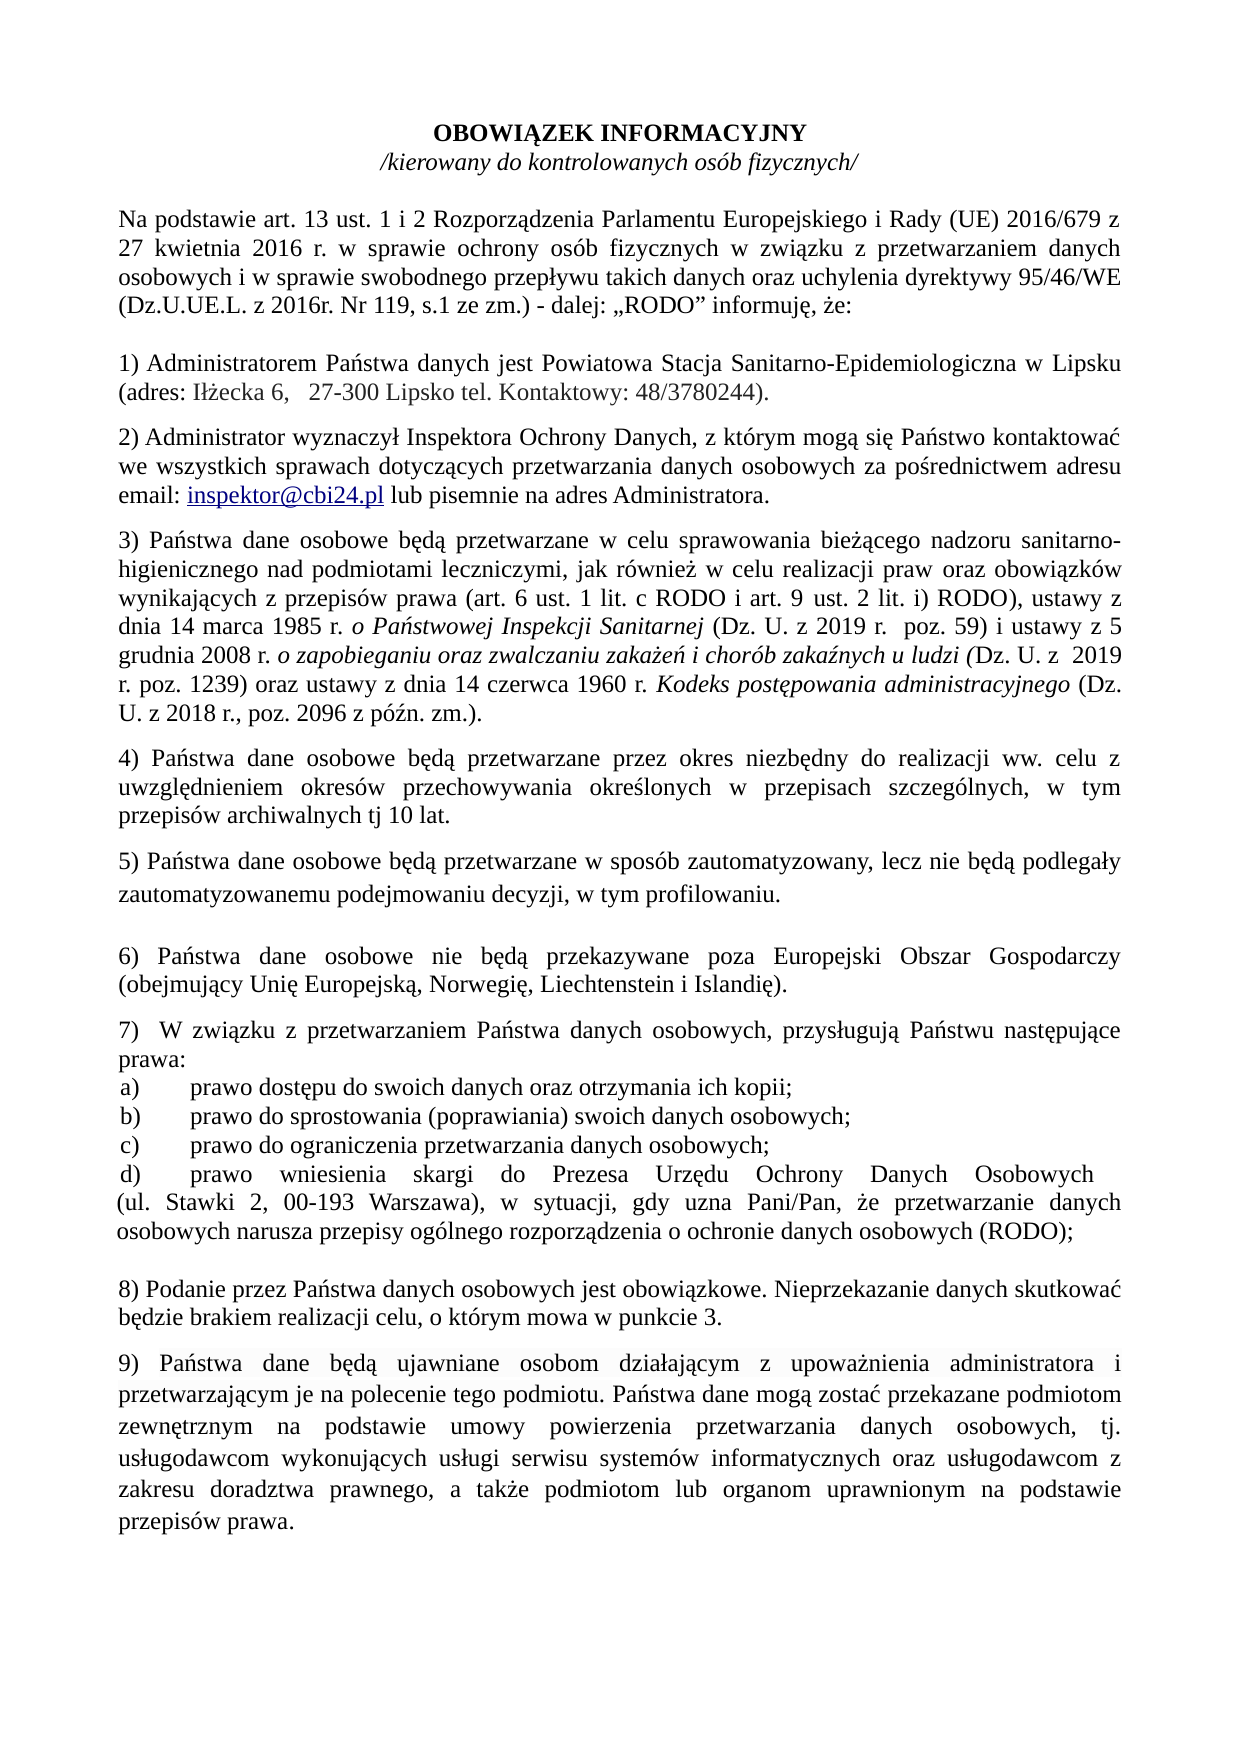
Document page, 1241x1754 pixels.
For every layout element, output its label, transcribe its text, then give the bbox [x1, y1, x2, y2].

list 1) Administratorem Państwa danych jest Powiatowa Stacja Sanitarno-Epidemiologiczna w Lipsku (adres: Iłżecka 6, 27-300 Lipsko tel. Kontaktowy: 48/3780244). [118, 348, 1122, 406]
list prawo wniesienia skargi do Prezesa Urzędu Ochrony Danych Osobowych (ul. Stawki 2, 00-193 Warszawa), w sytuacji, gdy uzna Pani/Pan, że przetwarzanie danych osobowych narusza przepisy ogólnego rozporządzenia o ochronie danych osobowych (RODO); [116, 1159, 1122, 1245]
list 6) Państwa dane osobowe nie będą przekazywane poza Europejski Obszar Gospodarczy (obejmujący Unię Europejską, Norwegię, Liechtenstein i Islandię). [118, 941, 1122, 998]
list 7) W związku z przetwarzaniem Państwa danych osobowych, przysługują Państwu następujące prawa: [118, 1015, 1122, 1072]
list prawo do ograniczenia przetwarzania danych osobowych; [116, 1130, 1122, 1159]
list 8) Podanie przez Państwa danych osobowych jest obowiązkowe. Nieprzekazanie danych skutkować będzie brakiem realizacji celu, o którym mowa w punkcie 3. [118, 1274, 1122, 1331]
list prawo do sprostowania (poprawiania) swoich danych osobowych; [116, 1101, 1122, 1130]
text 9) Państwa dane będą ujawniane osobom działającym z upoważnienia administratora i przetwarzającym je na polecenie tego podmiotu. Państwa dane mogą zostać przekazane podmiotom zewnętrznym na podstawie umowy powierzenia przetwarzania danych osobowych, tj. usługodawcom wykonujących usługi serwisu systemów informatycznych oraz usługodawcom z zakresu doradztwa prawnego, a także podmiotom lub organom uprawnionym na podstawie przepisów prawa. [118, 1348, 1122, 1534]
list prawo dostępu do swoich danych oraz otrzymania ich kopii; [116, 1072, 1122, 1101]
text OBOWIĄZEK INFORMACYJNY [118, 118, 1122, 147]
text 5) Państwa dane osobowe będą przetwarzane w sposób zautomatyzowany, lecz nie będą podlegały zautomatyzowanemu podejmowaniu decyzji, w tym profilowaniu. [118, 846, 1122, 908]
text /kierowany do kontrolowanych osób fizycznych/ [118, 147, 1122, 176]
list 2) Administrator wyznaczył Inspektora Ochrony Danych, z którym mogą się Państwo kontaktować we wszystkich sprawach dotyczących przetwarzania danych osobowych za pośrednictwem adresu email: inspektor@cbi24.pl lub pisemnie na adres Administratora. [118, 422, 1122, 508]
list 4) Państwa dane osobowe będą przetwarzane przez okres niezbędny do realizacji ww. celu z uwzględnieniem okresów przechowywania określonych w przepisach szczególnych, w tym przepisów archiwalnych tj 10 lat. [118, 743, 1122, 829]
text Na podstawie art. 13 ust. 1 i 2 Rozporządzenia Parlamentu Europejskiego i Rady (UE) 2016/679 z 27 kwietnia 2016 r. w sprawie ochrony osób fizycznych w związku z przetwarzaniem danych osobowych i w sprawie swobodnego przepływu takich danych oraz uchylenia dyrektywy 95/46/WE (Dz.U.UE.L. z 2016r. Nr 119, s.1 ze zm.) - dalej: „RODO” informuję, że: [118, 204, 1122, 319]
list 3) Państwa dane osobowe będą przetwarzane w celu sprawowania bieżącego nadzoru sanitarno-higienicznego nad podmiotami leczniczymi, jak również w celu realizacji praw oraz obowiązków wynikających z przepisów prawa (art. 6 ust. 1 lit. c RODO i art. 9 ust. 2 lit. i) RODO), ustawy z dnia 14 marca 1985 r. o Państwowej Inspekcji Sanitarnej (Dz. U. z 2019 r. poz. 59) i ustawy z 5 grudnia 2008 r. o zapobieganiu oraz zwalczaniu zakażeń i chorób zakaźnych u ludzi (Dz. U. z 2019 r. poz. 1239) oraz ustawy z dnia 14 czerwca 1960 r. Kodeks postępowania administracyjnego (Dz. U. z 2018 r., poz. 2096 z późn. zm.). [118, 525, 1122, 726]
